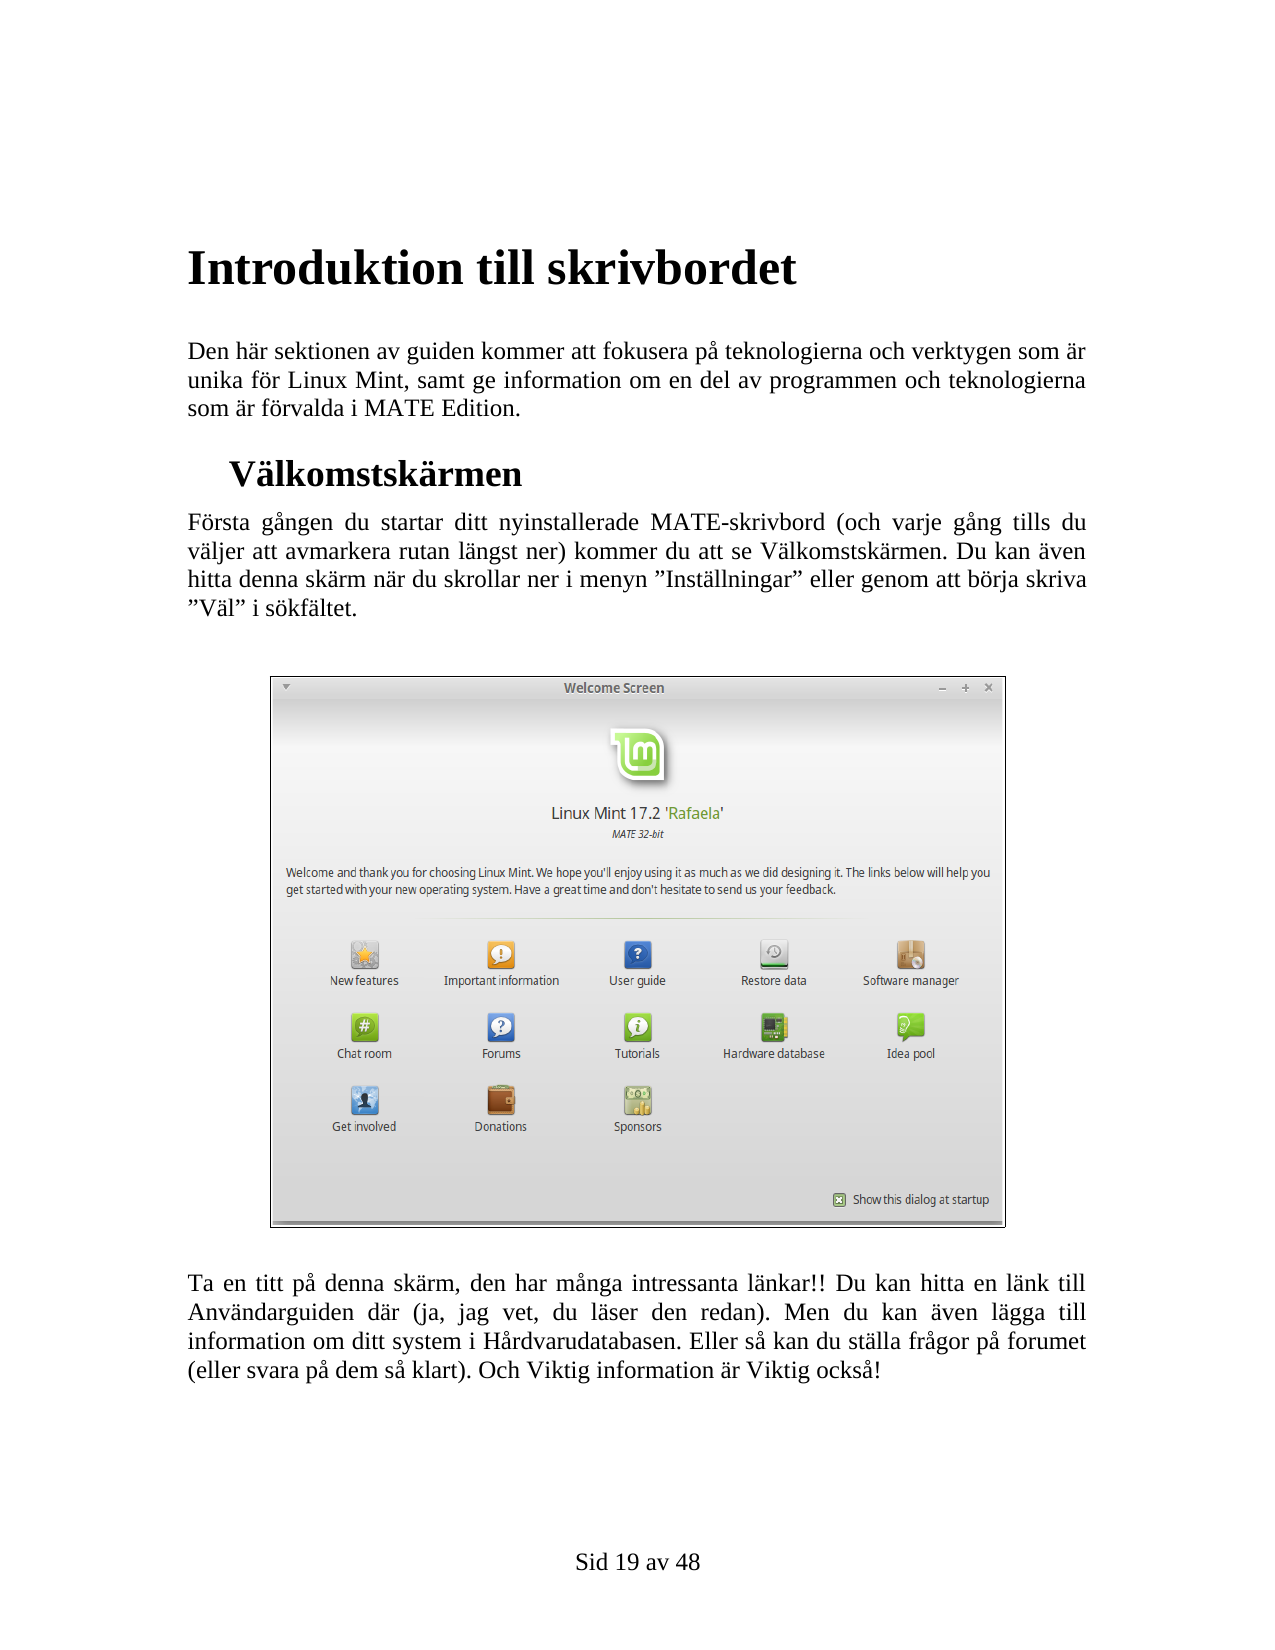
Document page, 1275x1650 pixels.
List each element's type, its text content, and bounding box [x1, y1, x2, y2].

picture [272, 678, 1003, 1225]
text Första gången du startar ditt nyinstallerade MATE-skrivbord (och varje gång tills du väljer att avmarkera rutan längst ner) kommer du att se Välkomstskärmen. Du kan även hitta denna skärm när du skrollar ner i menyn ”Inställningar” eller genom att börja skriva ”Väl” i sökfältet. [187, 507, 1087, 622]
text Den här sektionen av guiden kommer att fokusera på teknologierna och verktygen som är unika för Linux Mint, samt ge information om en del av programmen och teknologierna som är förvalda i MATE Edition. [187, 336, 1087, 422]
subtitle Välkomstskärmen [187, 451, 1087, 494]
subtitle Introduktion till skrivbordet [187, 237, 1087, 295]
text Ta en titt på denna skärm, den har många intressanta länkar!! Du kan hitta en länk till Användarguiden där (ja, jag vet, du läser den redan). Men du kan även lägga till information om ditt system i Hårdvarudatabasen. Eller så kan du ställa frågor på forumet (eller svara på dem så klart). Och Viktig information är Viktig också! [187, 1268, 1087, 1383]
